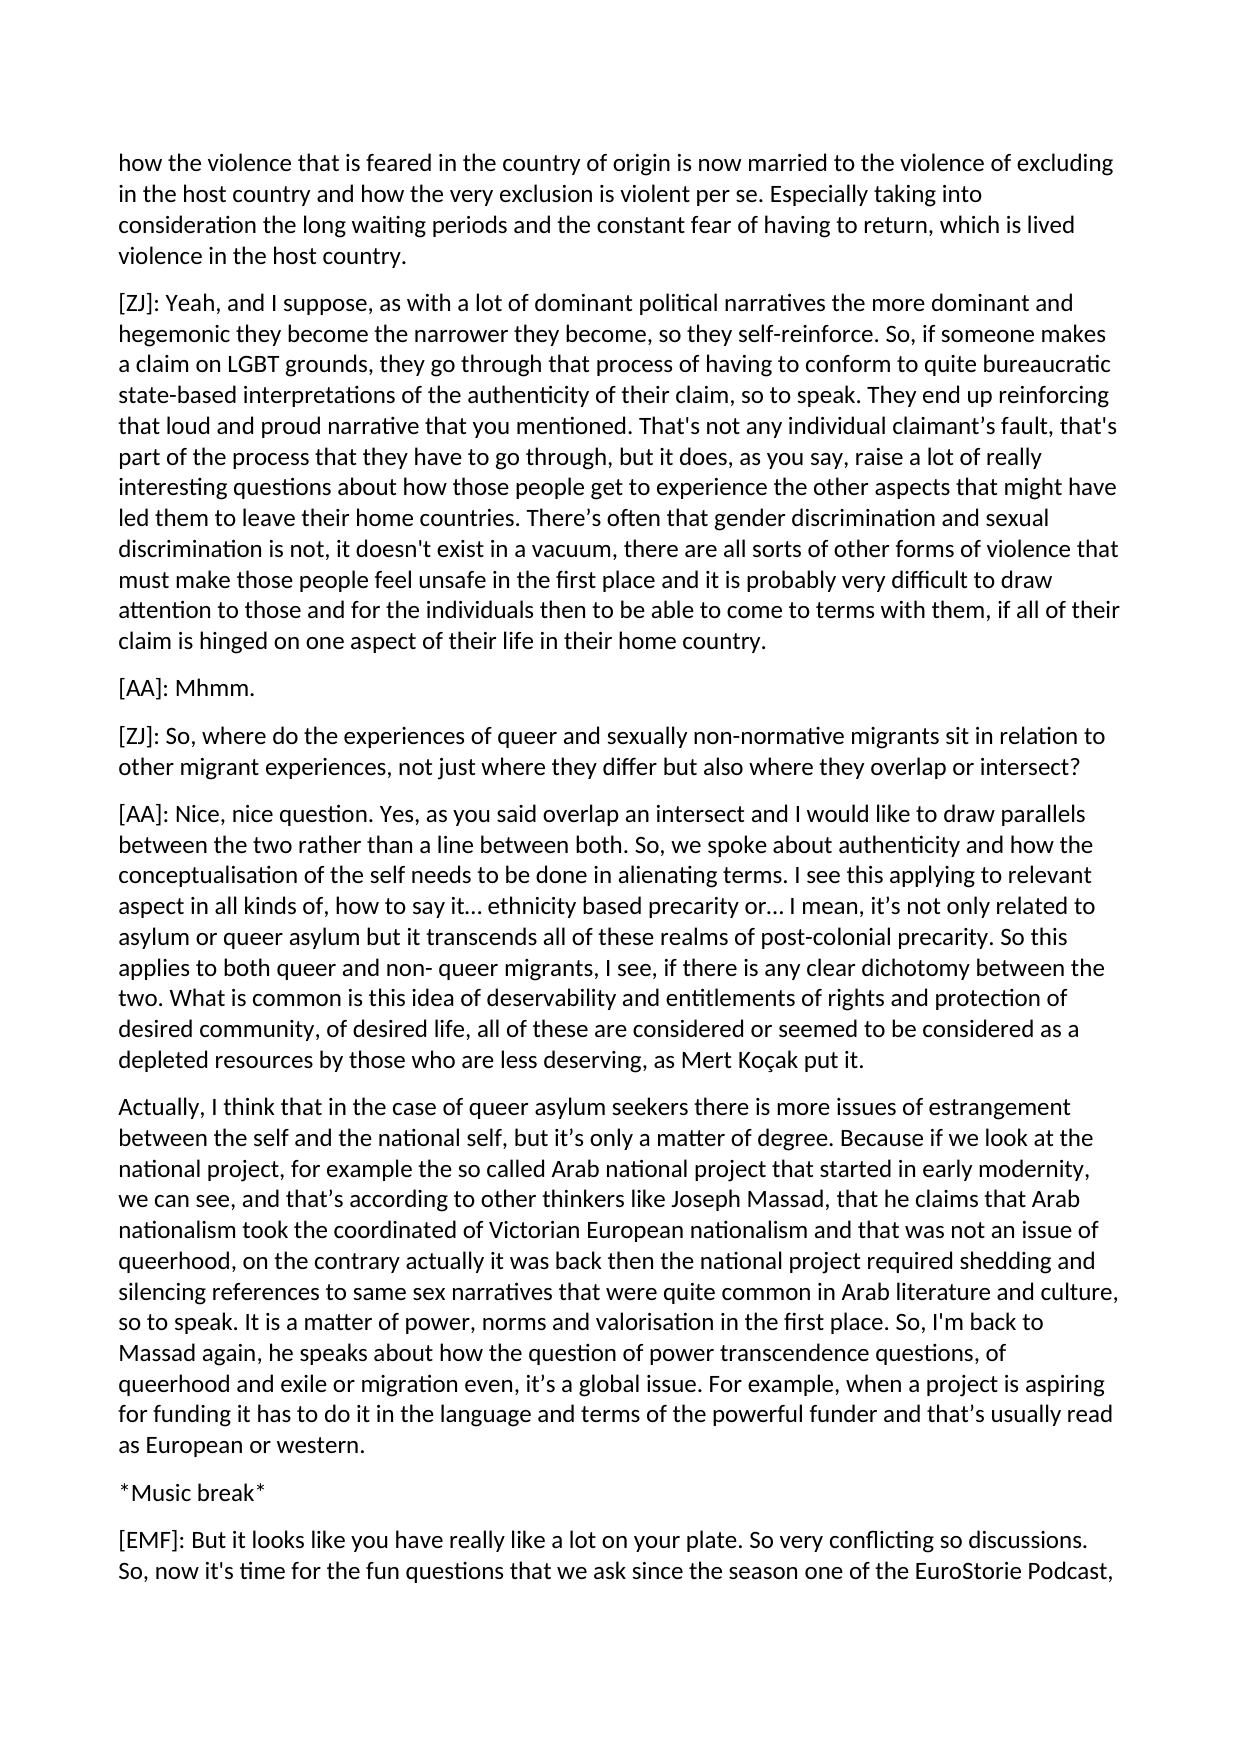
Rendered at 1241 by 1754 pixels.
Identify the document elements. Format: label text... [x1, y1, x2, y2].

text *Music break* [118, 1477, 1122, 1507]
text Actually, I think that in the case of queer asylum seekers there is more issues of estrangement between the self and the national self, but it’s only a matter of degree. Because if we look at the national project, for example the so called Arab national project that started in early modernity, we can see, and that’s according to other thinkers like Joseph Massad, that he claims that Arab nationalism took the coordinated of Victorian European nationalism and that was not an issue of queerhood, on the contrary actually it was back then the national project required shedding and silencing references to same sex narratives that were quite common in Arab literature and culture, so to speak. It is a matter of power, norms and valorisation in the first place. So, I'm back to Massad again, he speaks about how the question of power transcendence questions, of queerhood and exile or migration even, it’s a global issue. For example, when a project is aspiring for funding it has to do it in the language and terms of the powerful funder and that’s usually read as European or western. [118, 1091, 1122, 1460]
text [EMF]: But it looks like you have really like a lot on your plate. So very conflicting so discussions. So, now it's time for the fun questions that we ask since the season one of the EuroStorie Podcast, [118, 1524, 1122, 1585]
text [AA]: Mhmm. [118, 673, 1122, 703]
text [ZJ]: Yeah, and I suppose, as with a lot of dominant political narratives the more dominant and hegemonic they become the narrower they become, so they self-reinforce. So, if someone makes a claim on LGBT grounds, they go through that process of having to conform to quite bureaucratic state-based interpretations of the authenticity of their claim, so to speak. They end up reinforcing that loud and proud narrative that you mentioned. That's not any individual claimant’s fault, that's part of the process that they have to go through, but it does, as you say, raise a lot of really interesting questions about how those people get to experience the other aspects that might have led them to leave their home countries. There’s often that gender discrimination and sexual discrimination is not, it doesn't exist in a vacuum, there are all sorts of other forms of violence that must make those people feel unsafe in the first place and it is probably very difficult to draw attention to those and for the individuals then to be able to come to terms with them, if all of their claim is hinged on one aspect of their life in their home country. [118, 287, 1122, 656]
text how the violence that is feared in the country of origin is now married to the violence of excluding in the host country and how the very exclusion is violent per se. Especially taking into consideration the long waiting periods and the constant fear of having to return, which is lived violence in the host country. [118, 148, 1122, 270]
text [AA]: Nice, nice question. Yes, as you said overlap an intersect and I would like to draw parallels between the two rather than a line between both. So, we spoke about authenticity and how the conceptualisation of the self needs to be done in alienating terms. I see this applying to relevant aspect in all kinds of, how to say it… ethnicity based precarity or… I mean, it’s not only related to asylum or queer asylum but it transcends all of these realms of post-colonial precarity. So this applies to both queer and non- queer migrants, I see, if there is any clear dichotomy between the two. What is common is this idea of deservability and entitlements of rights and protection of desired community, of desired life, all of these are considered or seemed to be considered as a depleted resources by those who are less deserving, as Mert Koçak put it. [118, 798, 1122, 1074]
text [ZJ]: So, where do the experiences of queer and sexually non-normative migrants sit in relation to other migrant experiences, not just where they differ but also where they overlap or intersect? [118, 720, 1122, 781]
